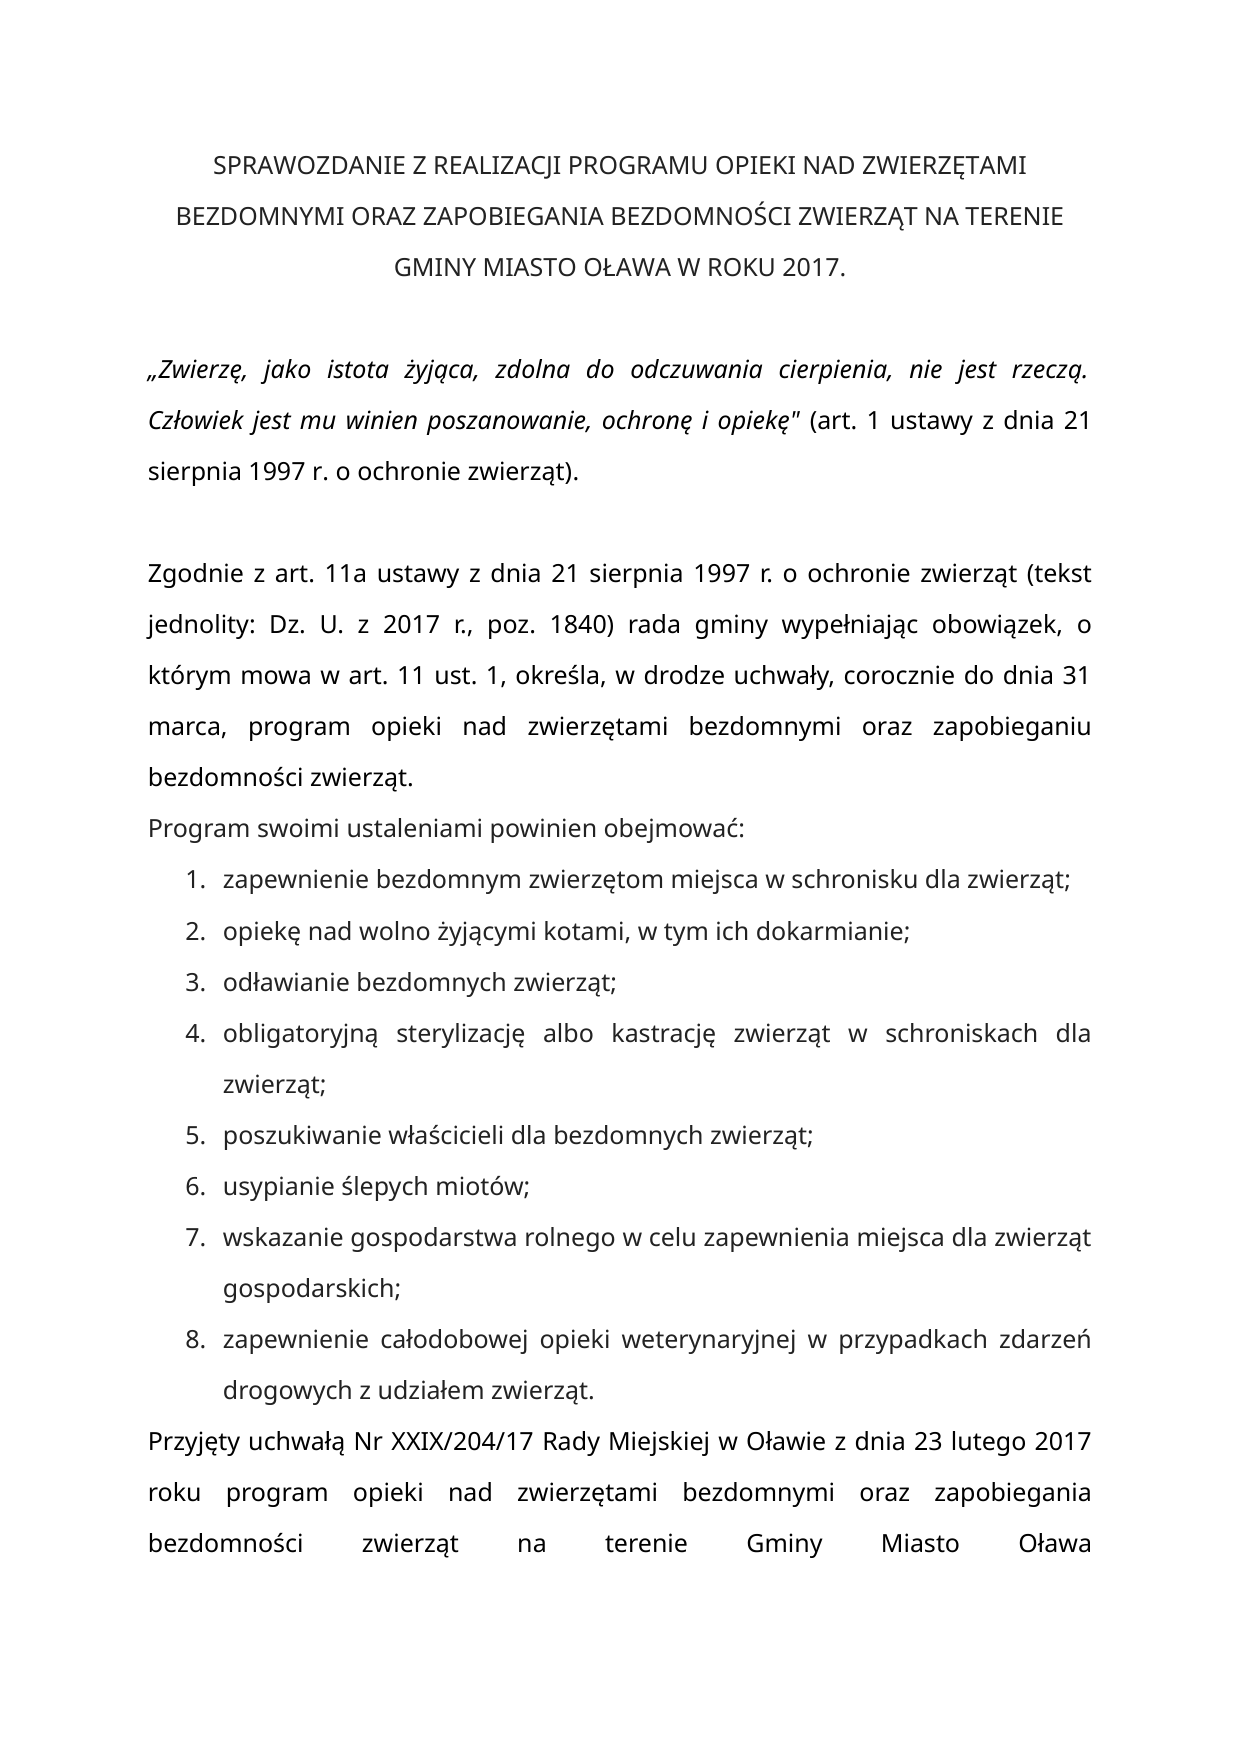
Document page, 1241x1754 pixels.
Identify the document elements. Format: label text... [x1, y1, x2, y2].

list wskazanie gospodarstwa rolnego w celu zapewnienia miejsca dla zwierząt gospodarskich; [185, 1219, 1093, 1304]
list zapewnienie całodobowej opieki weterynaryjnej w przypadkach zdarzeń drogowych z udziałem zwierząt. [185, 1322, 1093, 1407]
list usypianie ślepych miotów; [185, 1168, 1093, 1202]
text Zgodnie z art. 11a ustawy z dnia 21 sierpnia 1997 r. o ochronie zwierząt (tekst jednolity: Dz. U. z 2017 r., poz. 1840) rada gminy wypełniając obowiązek, o którym mowa w art. 11 ust. 1, określa, w drodze uchwały, corocznie do dnia 31 marca, program opieki nad zwierzętami bezdomnymi oraz zapobieganiu bezdomności zwierząt. [148, 556, 1093, 794]
list zapewnienie bezdomnym zwierzętom miejsca w schronisku dla zwierząt; [185, 862, 1093, 896]
list opiekę nad wolno żyjącymi kotami, w tym ich dokarmianie; [185, 913, 1093, 947]
text Przyjęty uchwałą Nr XXIX/204/17 Rady Miejskiej w Oławie z dnia 23 lutego 2017 roku program opieki nad zwierzętami bezdomnymi oraz zapobiegania bezdomności zwierząt na terenie Gminy Miasto Oława [148, 1424, 1093, 1560]
list obligatoryjną sterylizację albo kastrację zwierząt w schroniskach dla zwierząt; [185, 1015, 1093, 1100]
list poszukiwanie właścicieli dla bezdomnych zwierząt; [185, 1117, 1093, 1151]
list odławianie bezdomnych zwierząt; [185, 964, 1093, 998]
text „Zwierzę, jako istota żyjąca, zdolna do odczuwania cierpienia, nie jest rzeczą. Człowiek jest mu winien poszanowanie, ochronę i opiekę" (art. 1 ustawy z dnia 21 sierpnia 1997 r. o ochronie zwierząt). [148, 352, 1093, 488]
text SPRAWOZDANIE Z REALIZACJI PROGRAMU OPIEKI NAD ZWIERZĘTAMI BEZDOMNYMI ORAZ ZAPOBIEGANIA BEZDOMNOŚCI ZWIERZĄT NA TERENIE GMINY MIASTO OŁAWA W ROKU 2017. [148, 148, 1093, 284]
text Program swoimi ustaleniami powinien obejmować: [148, 811, 1093, 845]
